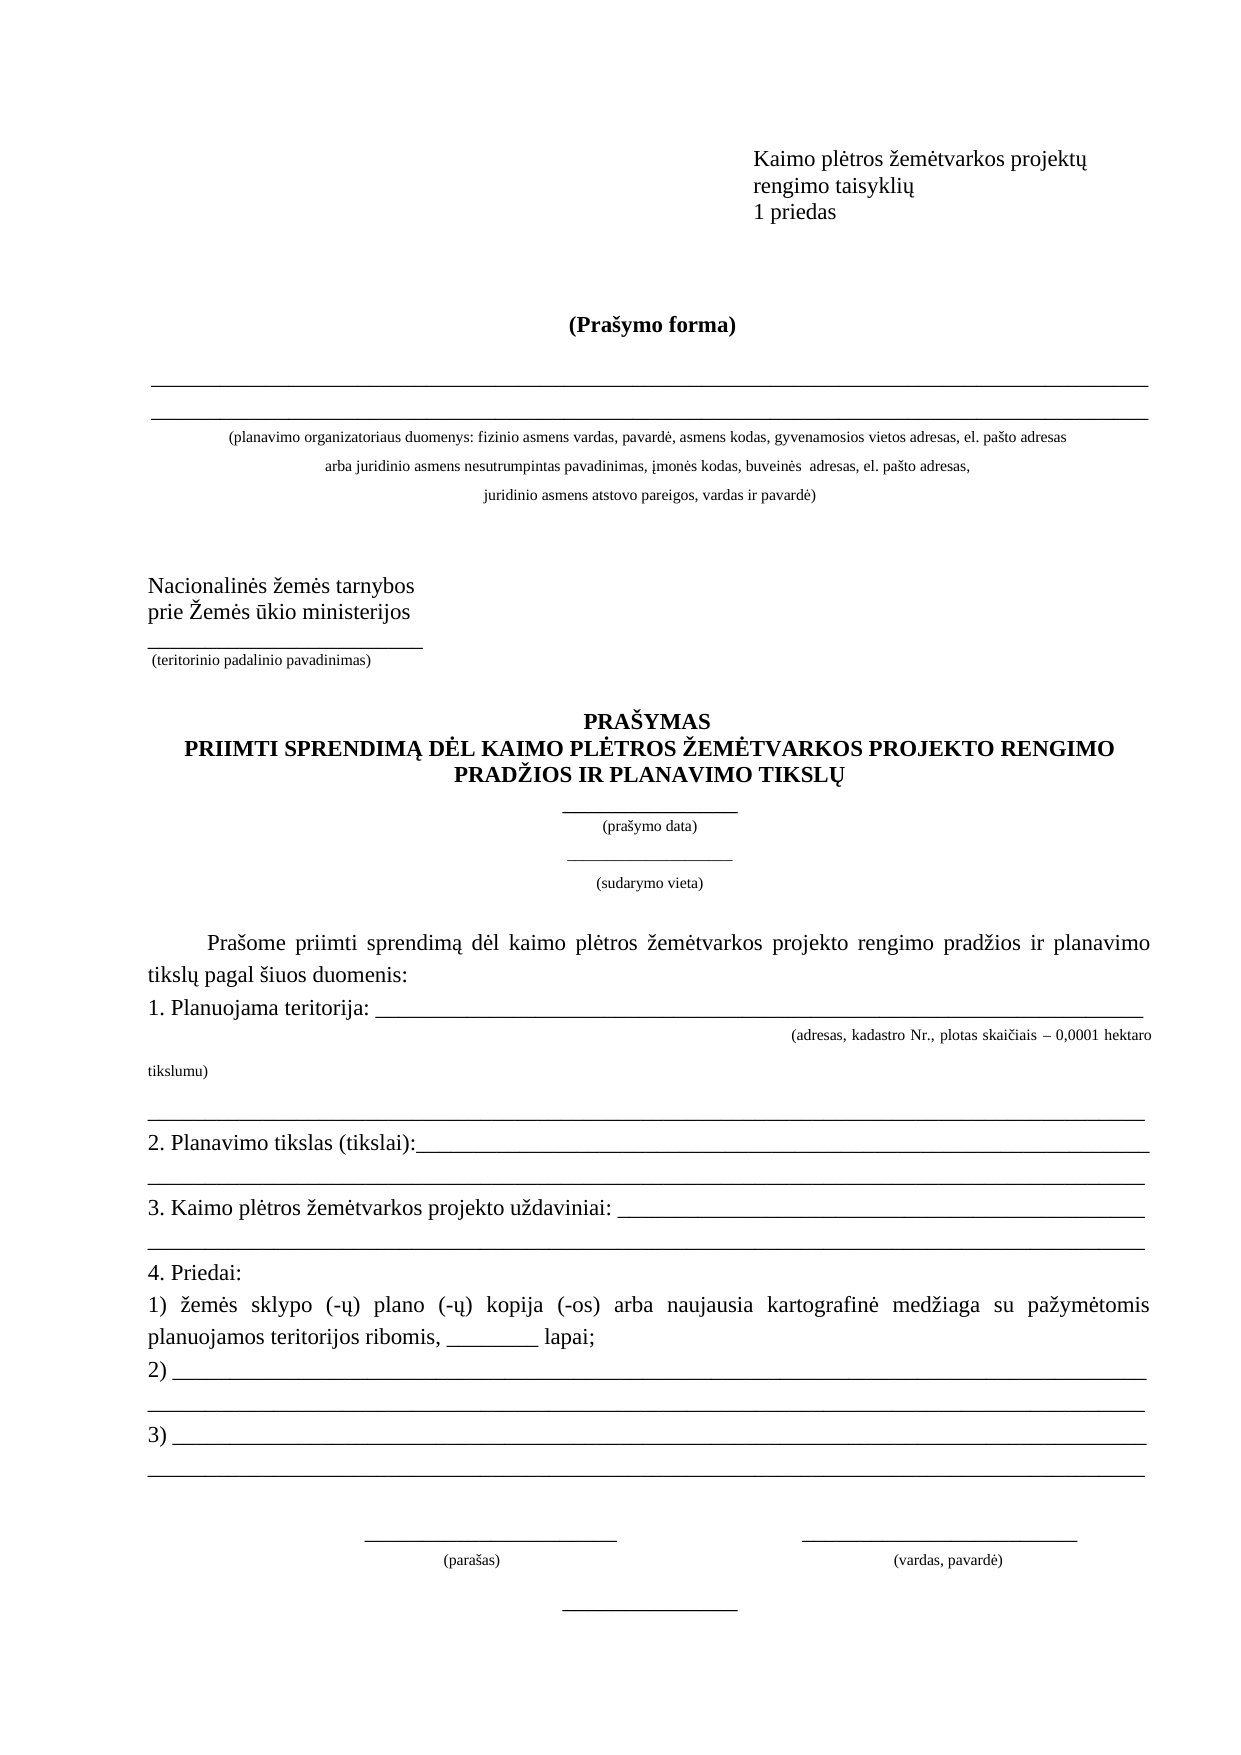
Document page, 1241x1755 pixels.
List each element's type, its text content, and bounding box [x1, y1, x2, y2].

text rengimo taisyklių [753, 172, 1152, 198]
text (prašymo data) [148, 816, 1152, 845]
text (Prašymo forma) [148, 311, 1152, 337]
text 2. Planavimo tikslas (tikslai):________________________________________________________________ [148, 1129, 1152, 1155]
text _____________________ [148, 845, 1152, 874]
text 1 priedas [753, 198, 1152, 224]
text (sudarymo vieta) [148, 874, 1152, 902]
text 1) žemės sklypo (-ų) plano (-ų) kopija (-os) arba naujausia kartografinė medžiaga su pažymėtomis planuojamos teritorijos ribomis, ________ lapai; [148, 1291, 1152, 1350]
text PRIIMTI SPRENDIMĄ DĖL KAIMO PLĖTROS ŽEMĖTVARKOS PROJEKTO RENGIMO PRADŽIOS IR PLANAVIMO TIKSLŲ [148, 735, 1152, 787]
text prie Žemės ūkio ministerijos [148, 598, 1152, 624]
text juridinio asmens atstovo pareigos, vardas ir pavardė) [148, 486, 1152, 514]
text 3) _____________________________________________________________________________________ [148, 1421, 1152, 1447]
text 3. Kaimo plėtros žemėtvarkos projekto uždaviniai: ______________________________________________ [148, 1194, 1152, 1220]
text Nacionalinės žemės tarnybos [148, 572, 1152, 598]
text Kaimo plėtros žemėtvarkos projektų [753, 145, 1152, 172]
text 2) _____________________________________________________________________________________ [148, 1356, 1152, 1382]
text _______________________________________________________________________________________ [148, 1388, 1152, 1414]
text Prašome priimti sprendimą dėl kaimo plėtros žemėtvarkos projekto rengimo pradžios ir planavimo tikslų pagal šiuos duomenis: [148, 929, 1152, 988]
text (planavimo organizatoriaus duomenys: fizinio asmens vardas, pavardė, asmens kodas, gyvenamosios vietos adresas, el. pašto adresas [148, 428, 1152, 457]
text PRAŠYMAS [148, 708, 1152, 735]
text _______________________________________________________________________________________ [148, 1226, 1152, 1253]
text 4. Priedai: [148, 1259, 1152, 1285]
text _______________________________________________________________________________________ [148, 1453, 1152, 1479]
text ______________________ ________________________ [283, 1518, 1152, 1544]
text ______________________________________________________________________________________________________________________________________________________________________________ [148, 363, 1152, 422]
text ______________ [148, 1586, 1152, 1614]
text ______________ [148, 787, 1152, 816]
text arba juridinio asmens nesutrumpintas pavadinimas, įmonės kodas, buveinės adresas, el. pašto adresas, [148, 457, 1152, 486]
text ________________________ [148, 624, 1152, 651]
text (adresas, kadastro Nr., plotas skaičiais – 0,0001 hektaro tikslumu) [148, 1026, 1152, 1090]
text _______________________________________________________________________________________ [148, 1097, 1152, 1123]
text (teritorinio padalinio pavadinimas) [148, 651, 1152, 680]
text (parašas) (vardas, pavardė) [148, 1550, 1152, 1579]
text _______________________________________________________________________________________ [148, 1161, 1152, 1188]
text 1. Planuojama teritorija: ___________________________________________________________________ [148, 994, 1152, 1020]
